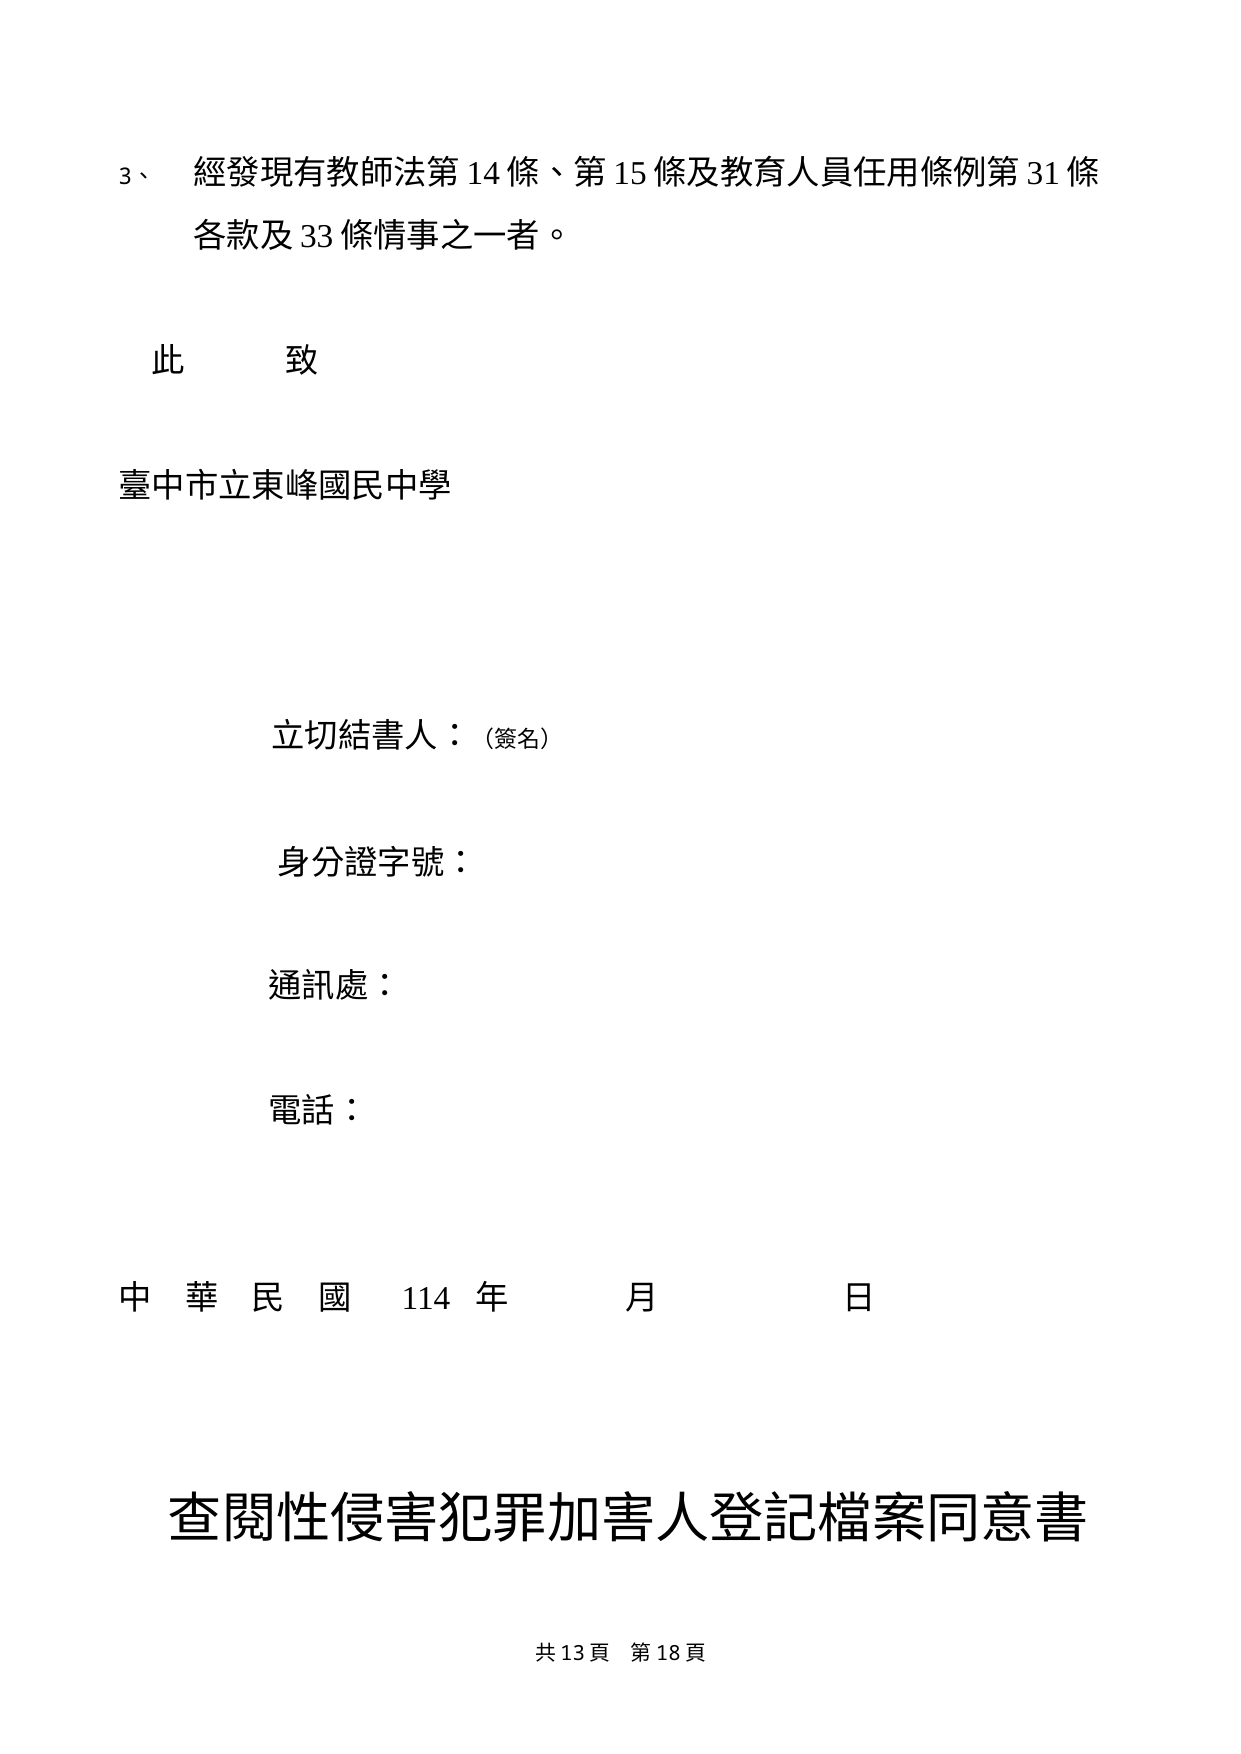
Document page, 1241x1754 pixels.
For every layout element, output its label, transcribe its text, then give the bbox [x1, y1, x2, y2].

text 中 華 民 國 114 年 月 日 [118, 1254, 1122, 1316]
text 通訊處： [118, 941, 1122, 1004]
text 電話： [118, 1066, 1122, 1129]
text 身分證字號： [118, 816, 1122, 879]
text 查閱性侵害犯罪加害人登記檔案同意書 [118, 1441, 1138, 1566]
list 經發現有教師法第14條、第15條及教育人員任用條例第31條各款及33條情事之一者。 [118, 129, 1122, 254]
text 此 致 [118, 316, 1122, 379]
text 臺中市立東峰國民中學 [118, 441, 1122, 504]
text 立切結書人：（簽名） [118, 691, 1122, 754]
